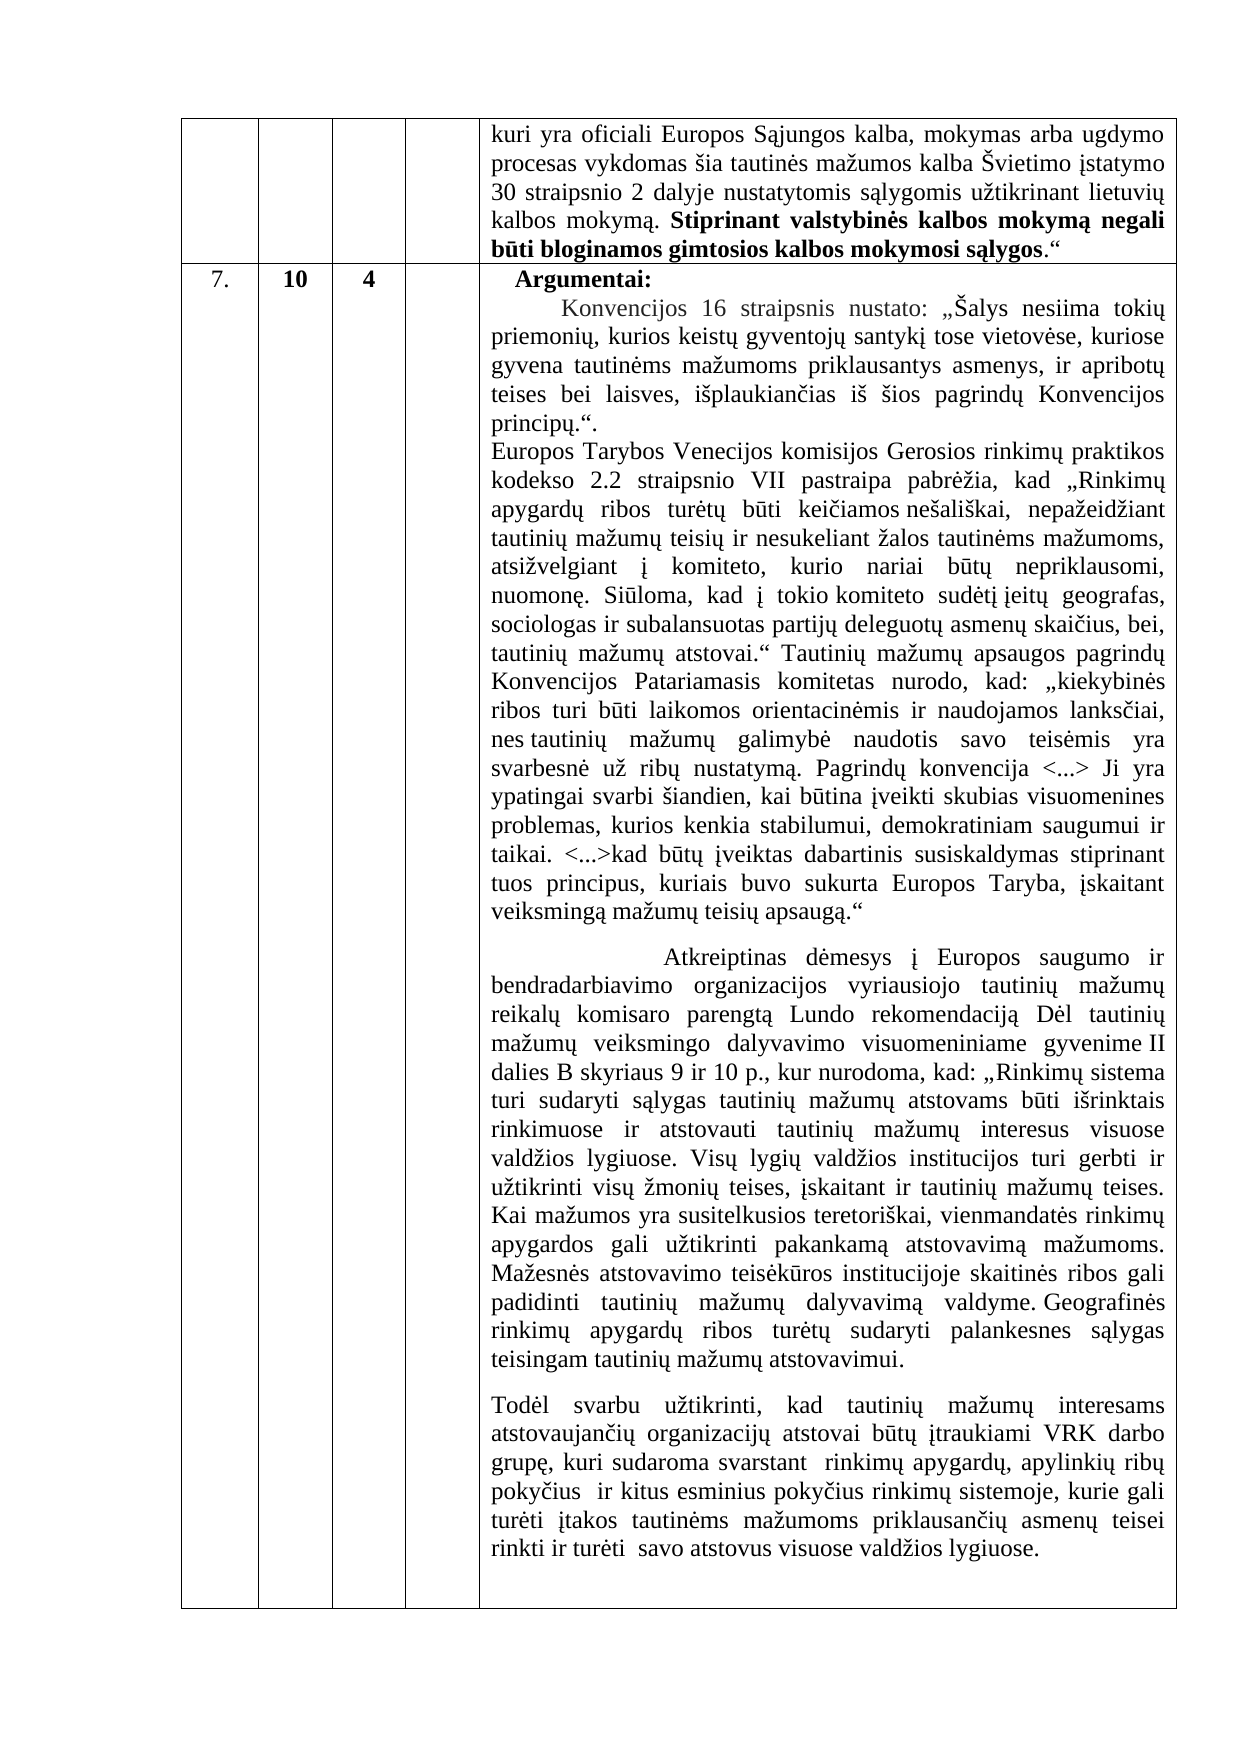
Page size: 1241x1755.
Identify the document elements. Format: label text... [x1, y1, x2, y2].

table_cell 7. [182, 264, 258, 1608]
table_cell [182, 119, 258, 263]
table_cell [333, 119, 405, 263]
table_cell Argumentai: Konvencijos 16 straipsnis nustato: „Šalys nesiima tokių priemonių, kurios keistų gyventojų santykį tose vietovėse, kuriose gyvena tautinėms mažumoms priklausantys asmenys, ir apribotų teises bei laisves, išplaukiančias iš šios pagrindų Konvencijos principų.“. Europos Tarybos Venecijos komisijos Gerosios rinkimų praktikos kodekso 2.2 straipsnio VII pastraipa pabrėžia, kad „Rinkimų apygardų ribos turėtų būti keičiamos nešališkai, nepažeidžiant tautinių mažumų teisių ir nesukeliant žalos tautinėms mažumoms, atsižvelgiant į komiteto, kurio nariai būtų nepriklausomi, nuomonę. Siūloma, kad į tokio komiteto sudėtį įeitų geografas, sociologas ir subalansuotas partijų deleguotų asmenų skaičius, bei, tautinių mažumų atstovai.“ Tautinių mažumų apsaugos pagrindų Konvencijos Patariamasis komitetas nurodo, kad: „kiekybinės ribos turi būti laikomos orientacinėmis ir naudojamos lanksčiai, nes tautinių mažumų galimybė naudotis savo teisėmis yra svarbesnė už ribų nustatymą. Pagrindų konvencija <...> Ji yra ypatingai svarbi šiandien, kai būtina įveikti skubias visuomenines problemas, kurios kenkia stabilumui, demokratiniam saugumui ir taikai. <...>kad būtų įveiktas dabartinis susiskaldymas stiprinant tuos principus, kuriais buvo sukurta Europos Taryba, įskaitant veiksmingą mažumų teisių apsaugą.“ Atkreiptinas dėmesys į Europos saugumo ir bendradarbiavimo organizacijos vyriausiojo tautinių mažumų reikalų komisaro parengtą Lundo rekomendaciją Dėl tautinių mažumų veiksmingo dalyvavimo visuomeniniame gyvenime II dalies B skyriaus 9 ir 10 p., kur nurodoma, kad: „Rinkimų sistema turi sudaryti sąlygas tautinių mažumų atstovams būti išrinktais rinkimuose ir atstovauti tautinių mažumų interesus visuose valdžios lygiuose. Visų lygių valdžios institucijos turi gerbti ir užtikrinti visų žmonių teises, įskaitant ir tautinių mažumų teises. Kai mažumos yra susitelkusios teretoriškai, vienmandatės rinkimų apygardos gali užtikrinti pakankamą atstovavimą mažumoms. Mažesnės atstovavimo teisėkūros institucijoje skaitinės ribos gali padidinti tautinių mažumų dalyvavimą valdyme. Geografinės rinkimų apygardų ribos turėtų sudaryti palankesnes sąlygas teisingam tautinių mažumų atstovavimui. Todėl svarbu užtikrinti, kad tautinių mažumų interesams atstovaujančių organizacijų atstovai būtų įtraukiami VRK darbo grupę, kuri sudaroma svarstant rinkimų apygardų, apylinkių ribų pokyčius ir kitus esminius pokyčius rinkimų sistemoje, kurie gali turėti įtakos tautinėms mažumoms priklausančių asmenų teisei rinkti ir turėti savo atstovus visuose valdžios lygiuose. [480, 264, 1176, 1608]
table_cell kuri yra oficiali Europos Sąjungos kalba, mokymas arba ugdymo procesas vykdomas šia tautinės mažumos kalba Švietimo įstatymo 30 straipsnio 2 dalyje nustatytomis sąlygomis užtikrinant lietuvių kalbos mokymą. Stiprinant valstybinės kalbos mokymą negali būti bloginamos gimtosios kalbos mokymosi sąlygos.“ [480, 119, 1176, 263]
table_cell [406, 264, 479, 1608]
table_cell 10 [259, 264, 332, 1608]
table_cell 4 [333, 264, 405, 1608]
table_cell [406, 119, 479, 263]
table_cell [259, 119, 332, 263]
